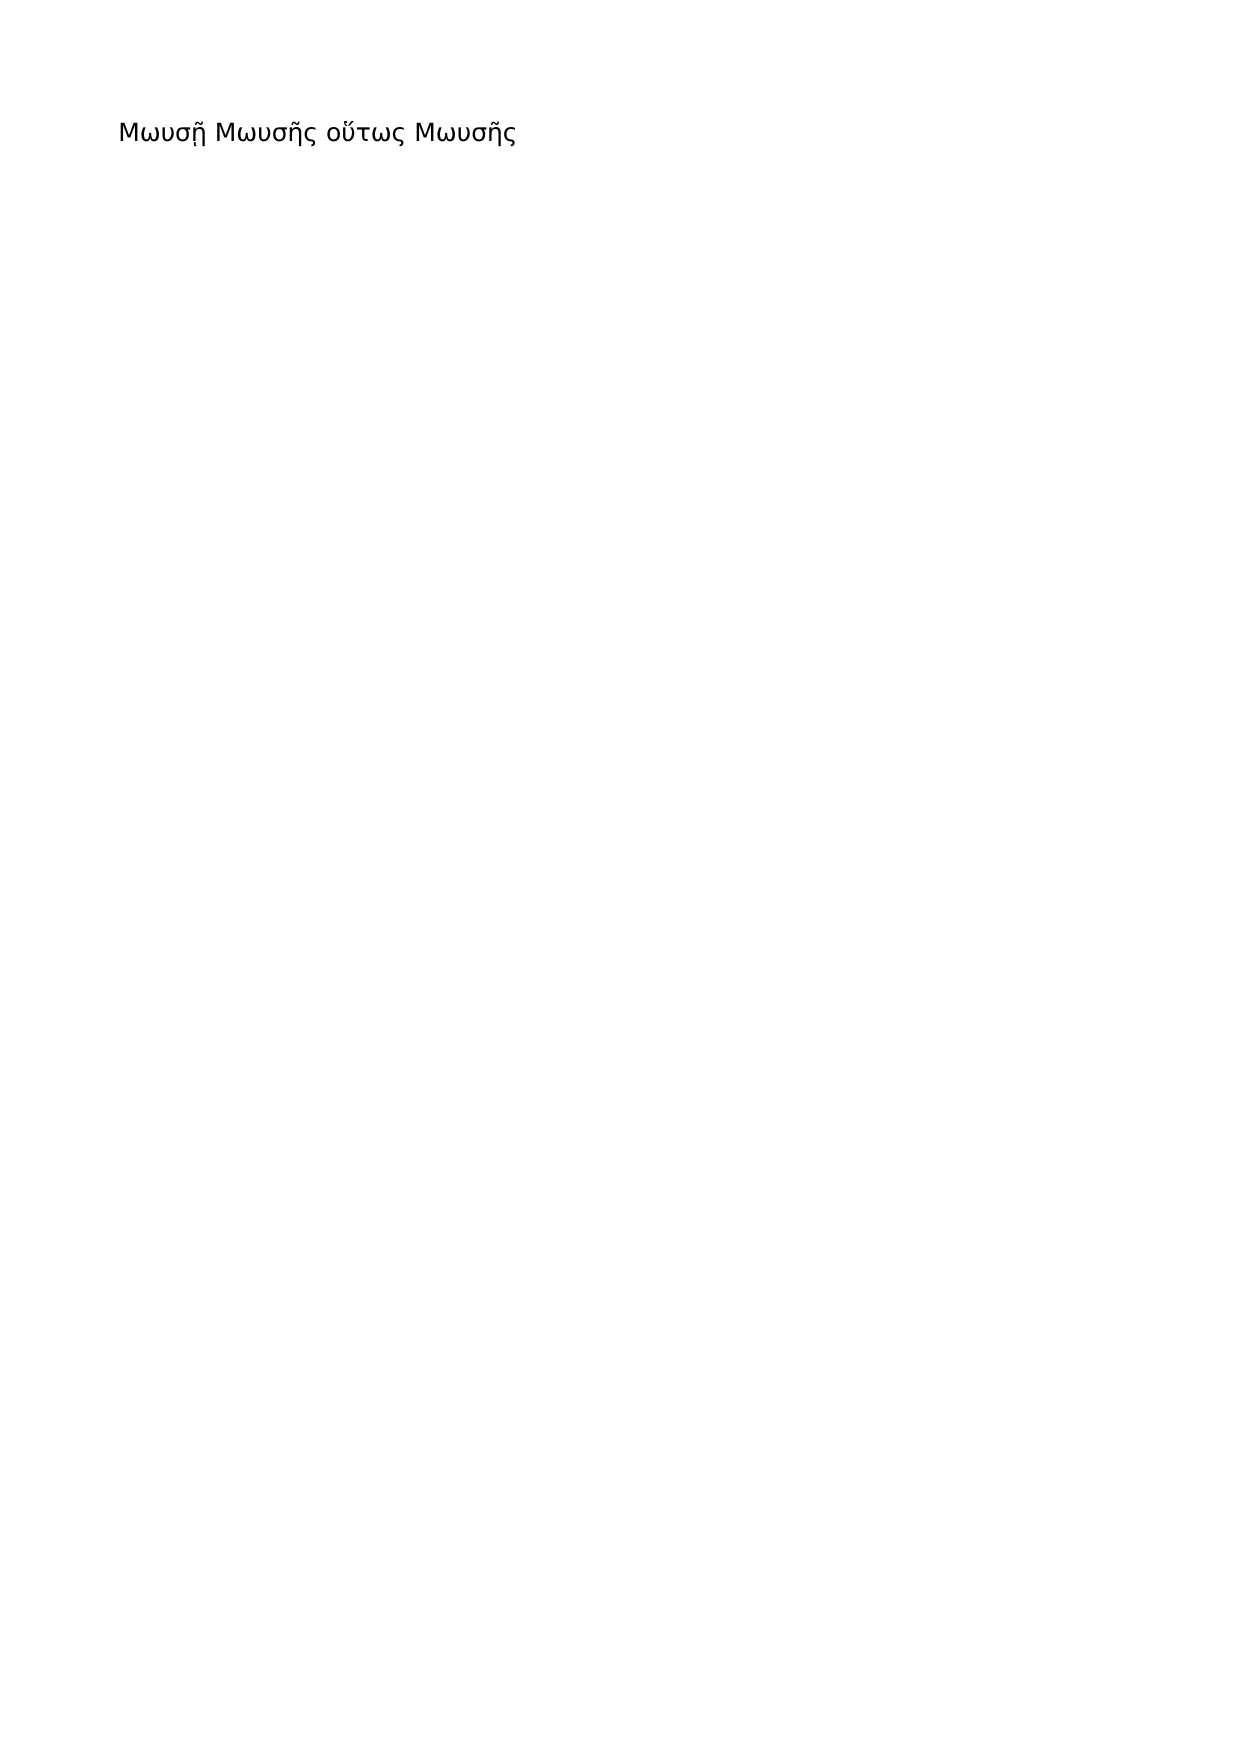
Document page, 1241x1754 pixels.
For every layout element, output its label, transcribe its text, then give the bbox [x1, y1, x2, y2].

text Μωυσῇ Μωυσῆς οὕτως Μωυσῆς [118, 118, 1122, 147]
